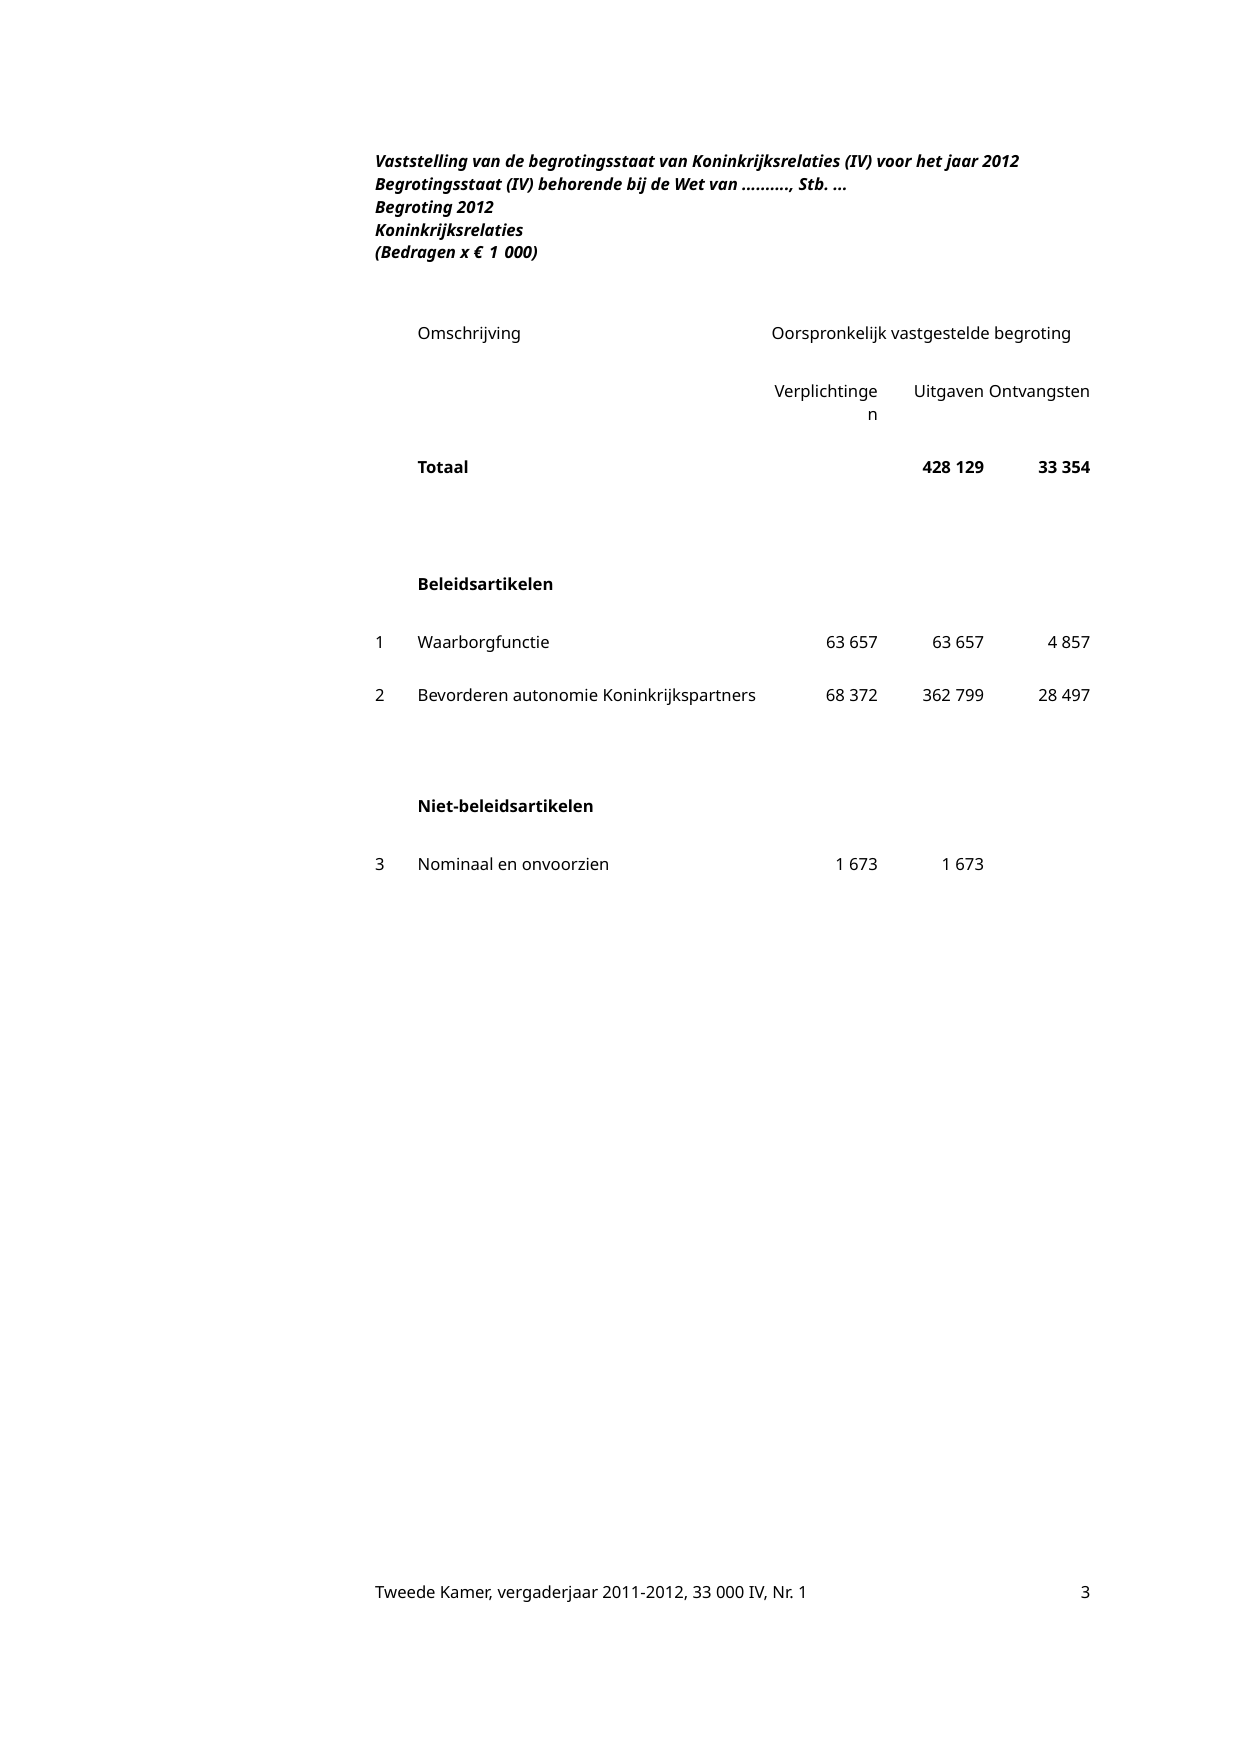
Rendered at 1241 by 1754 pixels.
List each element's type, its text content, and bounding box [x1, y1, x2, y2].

text (Bedragen x € 1 000) [375, 241, 1090, 263]
table_header [375, 321, 417, 380]
table_cell [984, 795, 1090, 853]
table_cell 63 657 [878, 631, 984, 683]
table_cell 1 [375, 631, 417, 683]
text Vaststelling van de begrotingsstaat van Koninkrijksrelaties (IV) voor het jaar 2012 [375, 150, 1090, 173]
table_cell [375, 514, 417, 572]
table_cell 1 673 [878, 853, 984, 911]
table_cell 68 372 [771, 683, 878, 736]
table_cell [771, 736, 878, 794]
table_cell 1 673 [771, 853, 878, 911]
table_cell [418, 514, 771, 572]
table_cell 4 857 [984, 631, 1090, 683]
table_cell [375, 795, 417, 853]
table_cell Beleidsartikelen [418, 572, 771, 631]
table_cell [771, 514, 878, 572]
table_cell [418, 380, 771, 455]
table_cell Ontvangsten [984, 380, 1090, 455]
table_cell 28 497 [984, 683, 1090, 736]
table_cell [878, 736, 984, 794]
table_cell 428 129 [878, 455, 984, 514]
table_cell [375, 736, 417, 794]
table_cell 33 354 [984, 455, 1090, 514]
table_cell [771, 572, 878, 631]
table_cell Verplichtingen [771, 380, 878, 455]
table_header Oorspronkelijk vastgestelde begroting [771, 321, 1090, 380]
table_header Omschrijving [418, 321, 771, 380]
table_cell Totaal [418, 455, 771, 514]
table_cell 2 [375, 683, 417, 736]
table_cell Uitgaven [878, 380, 984, 455]
table_cell 3 [375, 853, 417, 911]
table_cell [375, 455, 417, 514]
table_cell [984, 514, 1090, 572]
table_cell [375, 572, 417, 631]
table_cell [878, 795, 984, 853]
table_cell [984, 853, 1090, 911]
table_cell [984, 736, 1090, 794]
text Koninkrijksrelaties [375, 218, 1090, 241]
table_cell Bevorderen autonomie Koninkrijkspartners [418, 683, 771, 736]
table_cell 362 799 [878, 683, 984, 736]
table_cell [984, 572, 1090, 631]
table_cell [418, 736, 771, 794]
table_cell [878, 572, 984, 631]
table_cell 63 657 [771, 631, 878, 683]
text Begrotingsstaat (IV) behorende bij de Wet van .........., Stb. ... [375, 173, 1090, 195]
table_cell [771, 795, 878, 853]
text Begroting 2012 [375, 195, 1090, 218]
table_cell [771, 455, 878, 514]
table_cell Niet-beleidsartikelen [418, 795, 771, 853]
table_cell Waarborgfunctie [418, 631, 771, 683]
table_cell [878, 514, 984, 572]
table_cell Nominaal en onvoorzien [418, 853, 771, 911]
table_cell [375, 380, 417, 455]
